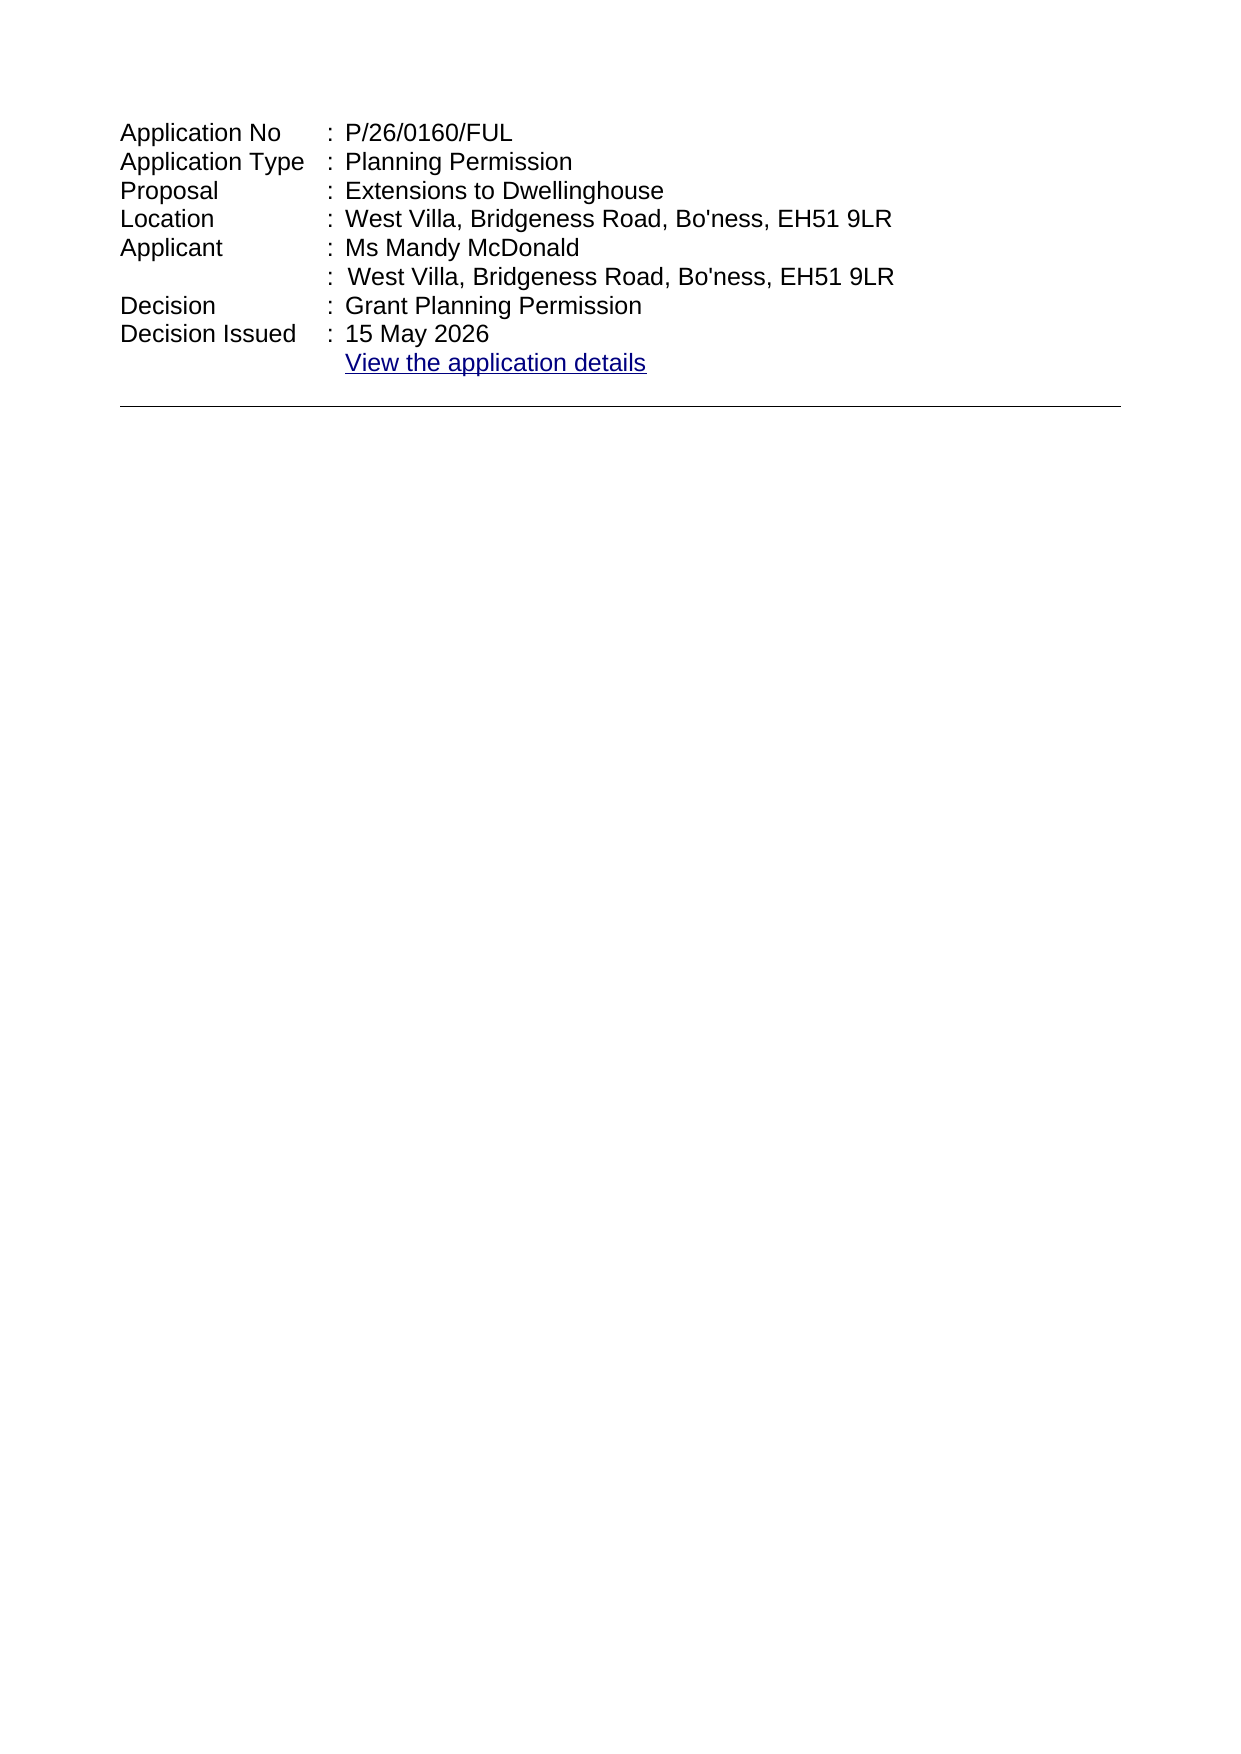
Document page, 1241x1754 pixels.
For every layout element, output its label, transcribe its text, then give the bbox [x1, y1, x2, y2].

text Application Type : Planning Permission [120, 147, 1121, 176]
text Applicant : Ms Mandy McDonald [120, 233, 1121, 262]
text : West Villa, Bridgeness Road, Bo'ness, EH51 9LR [120, 262, 1121, 291]
text Application No : P/26/0160/FUL [120, 118, 1121, 147]
text View the application details [120, 348, 1121, 377]
text Decision Issued : 15 May 2026 [120, 319, 1121, 348]
text Decision : Grant Planning Permission [120, 291, 1121, 319]
text Proposal : Extensions to Dwellinghouse [120, 176, 1121, 204]
text Location : West Villa, Bridgeness Road, Bo'ness, EH51 9LR [120, 204, 1121, 233]
